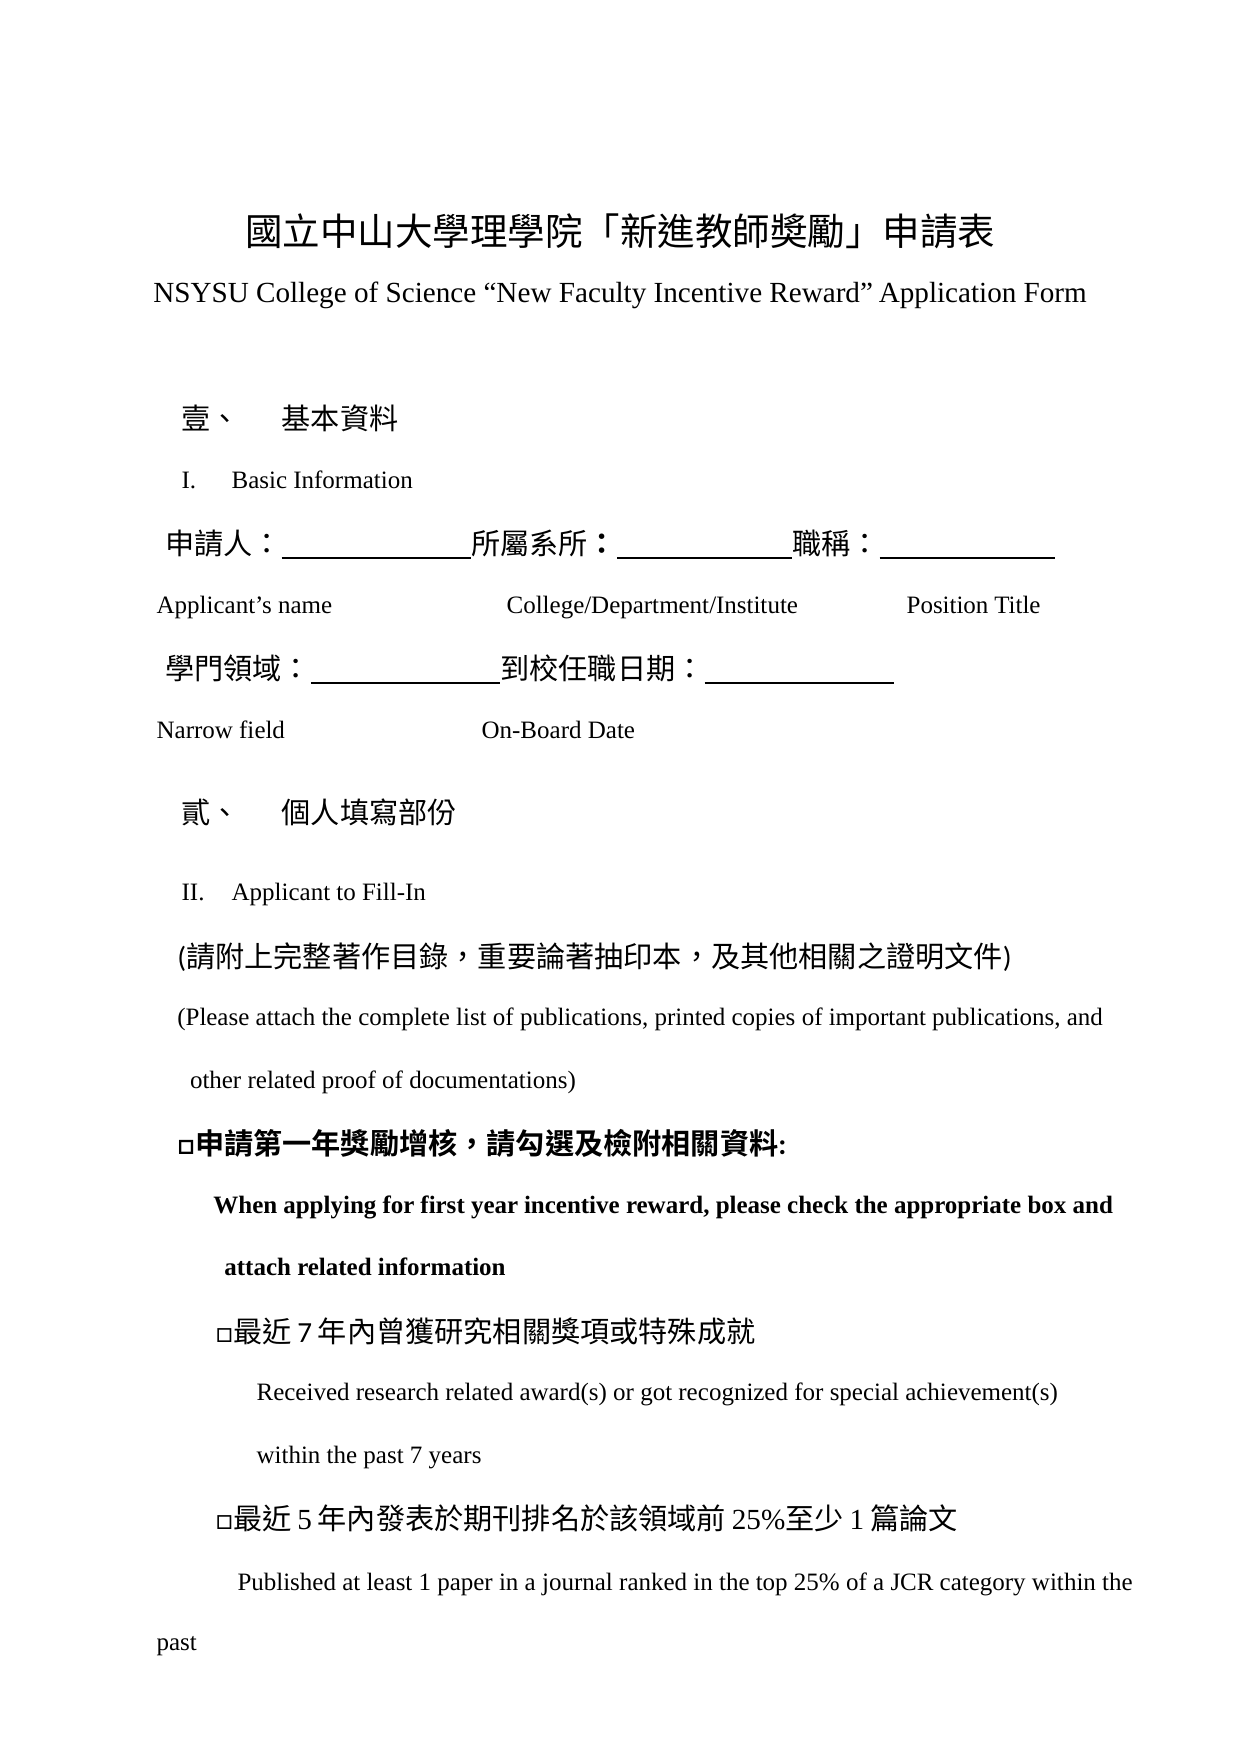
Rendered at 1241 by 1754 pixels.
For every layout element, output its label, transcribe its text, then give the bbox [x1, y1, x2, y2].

text 申請人： 所屬系所： 職稱： [106, 500, 1134, 563]
text □最近7年內曾獲研究相關獎項或特殊成就 [156, 1288, 1134, 1350]
text within the past 7 years [106, 1413, 1134, 1475]
text □最近5年內發表於期刊排名於該領域前25%至少1篇論文 [156, 1475, 1134, 1538]
text Received research related award(s) or got recognized for special achievement(s) [156, 1350, 1134, 1413]
text 國立中山大學理學院「新進教師奬勵」申請表 [106, 188, 1134, 250]
list Basic Information [181, 438, 1134, 500]
list 個人填寫部份 [181, 769, 1134, 831]
text When applying for first year incentive reward, please check the appropriate box and attach related information [213, 1163, 1134, 1288]
text Narrow field On-Board Date [106, 688, 1134, 750]
text (請附上完整著作目錄，重要論著抽印本，及其他相關之證明文件) [177, 913, 1134, 975]
list 基本資料 [181, 375, 1134, 438]
text Applicant’s name College/Department/Institute Position Title [106, 563, 1134, 625]
text NSYSU College of Science “New Faculty Incentive Reward” Application Form [106, 250, 1134, 313]
text (Please attach the complete list of publications, printed copies of important publications, and other related proof of documentations) [177, 975, 1134, 1100]
text Published at least 1 paper in a journal ranked in the top 25% of a JCR category within the past [156, 1538, 1134, 1663]
text 學門領域： 到校任職日期： [106, 625, 1134, 688]
list Applicant to Fill-In [181, 850, 1134, 913]
text □申請第一年獎勵增核，請勾選及檢附相關資料: [177, 1100, 1134, 1163]
